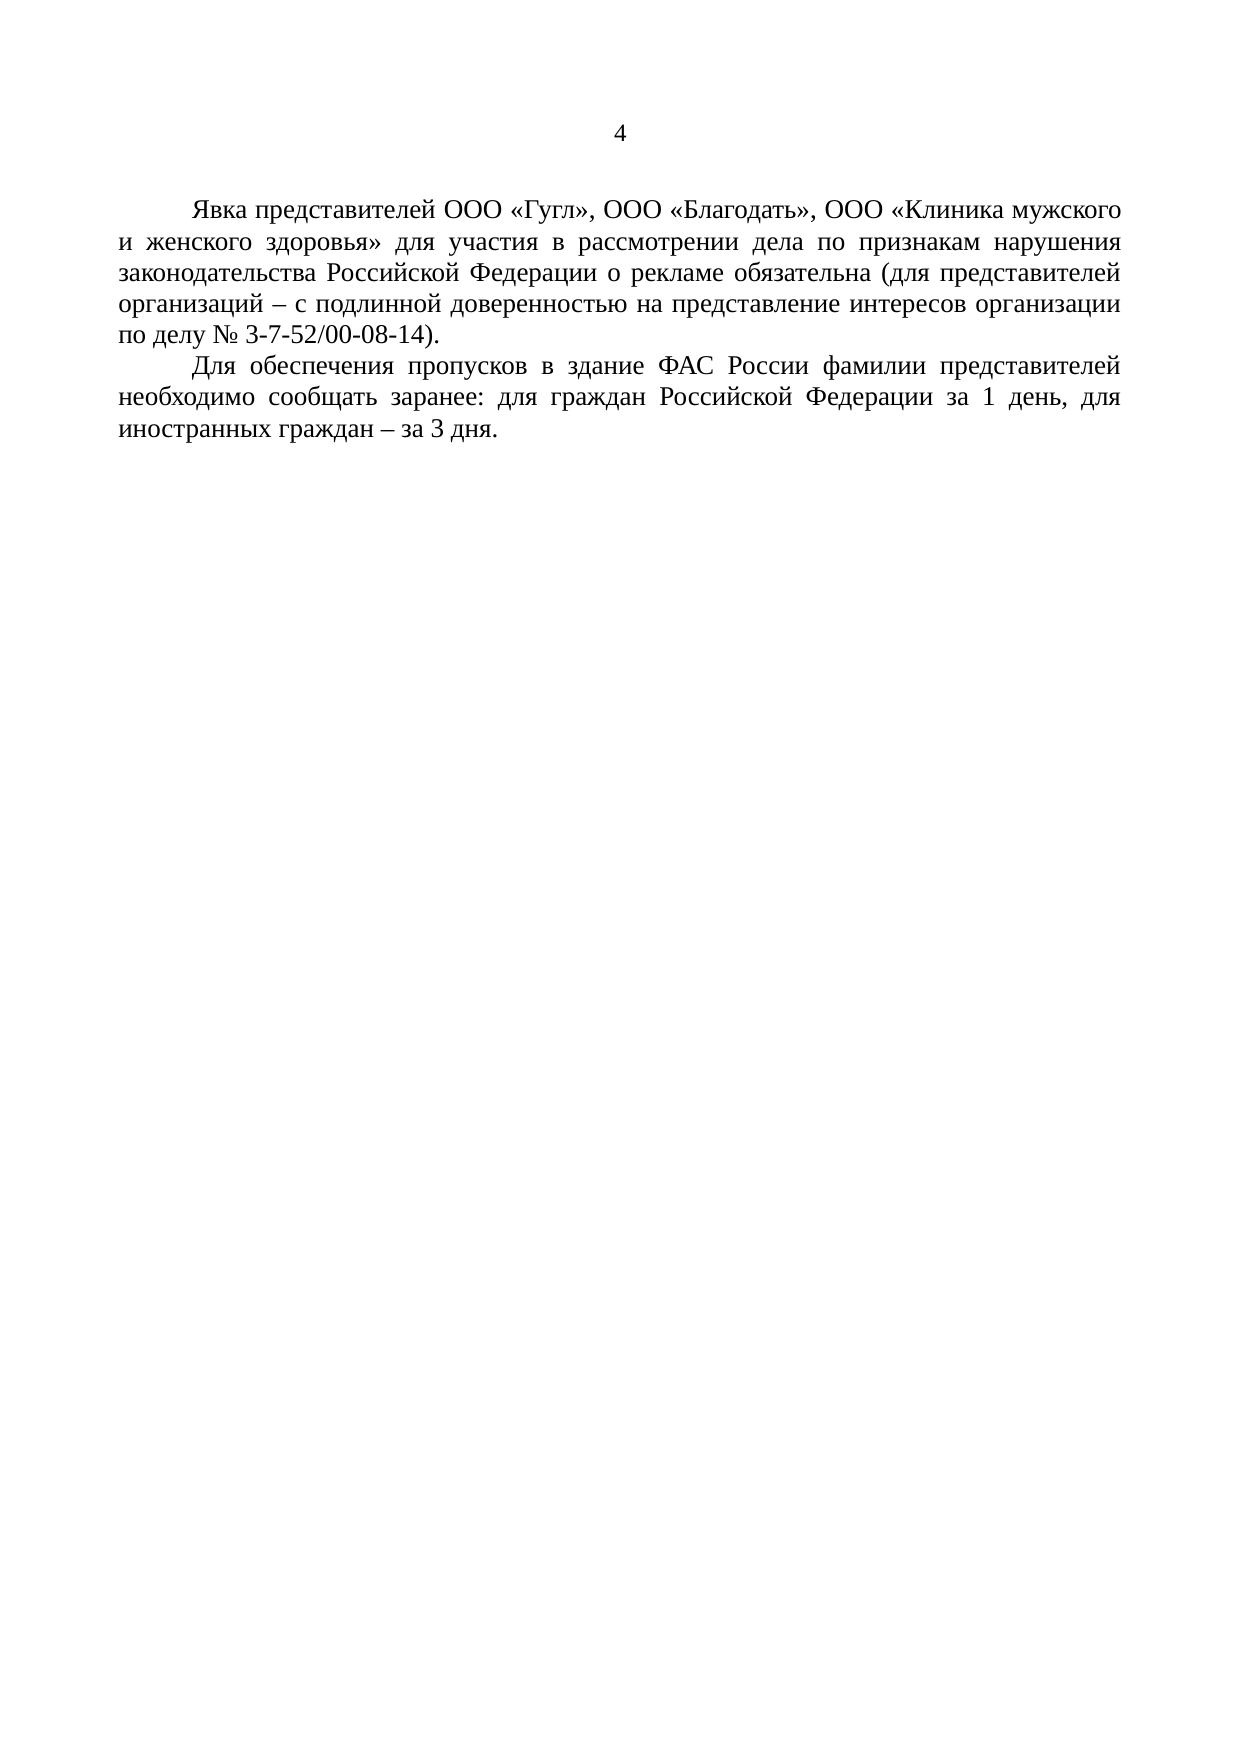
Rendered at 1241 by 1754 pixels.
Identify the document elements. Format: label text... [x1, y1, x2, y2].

text Для обеспечения пропусков в здание ФАС России фамилии представителей необходимо сообщать заранее: для граждан Российской Федерации за 1 день, для иностранных граждан – за 3 дня. [118, 349, 1122, 443]
text Явка представителей ООО «Гугл», ООО «Благодать», ООО «Клиника мужского и женского здоровья» для участия в рассмотрении дела по признакам нарушения законодательства Российской Федерации о рекламе обязательна (для представителей организаций – с подлинной доверенностью на представление интересов организации по делу № 3-7-52/00-08-14). [118, 194, 1122, 349]
